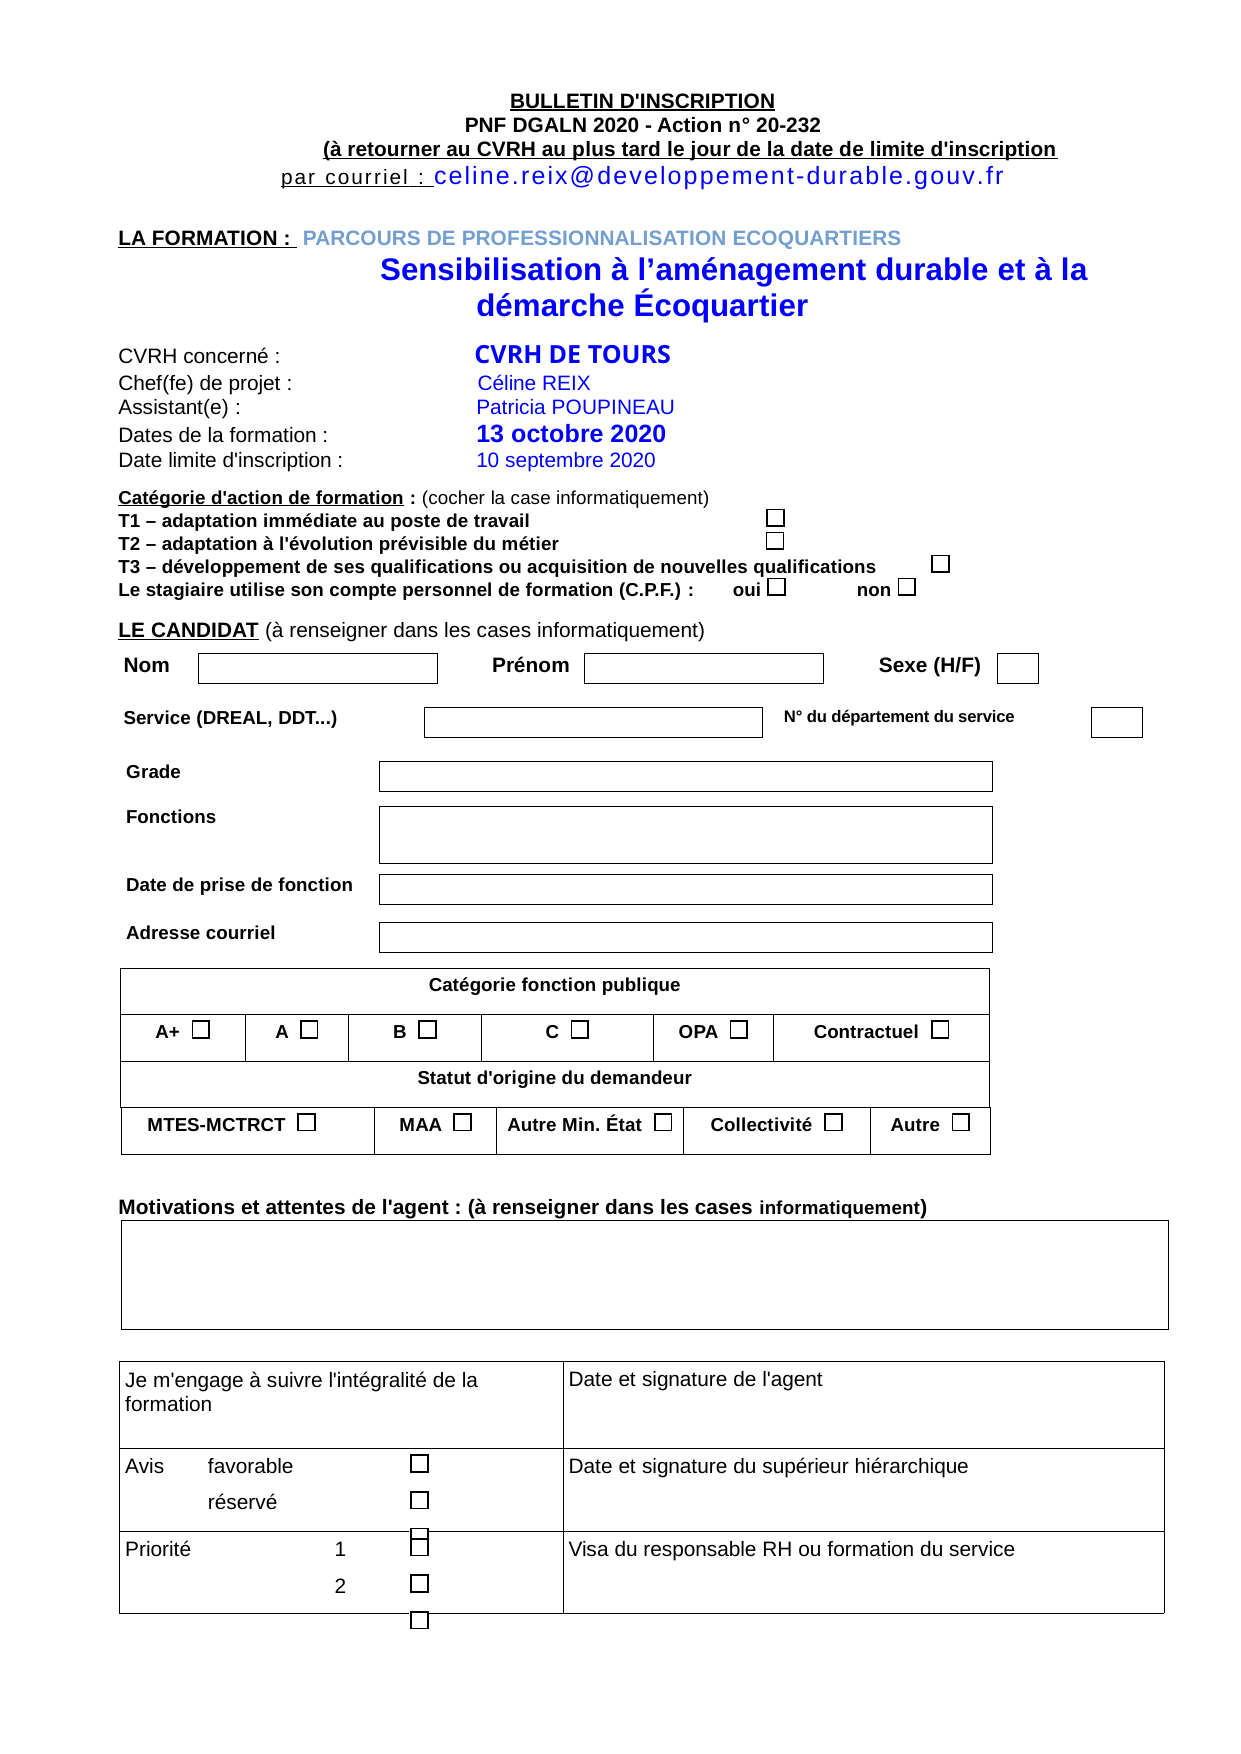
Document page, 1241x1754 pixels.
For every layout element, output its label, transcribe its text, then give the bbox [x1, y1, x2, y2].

text Date limite d'inscription : 10 septembre 2020 [118, 448, 1167, 472]
text par courriel : celine.reix@developpement-durable.gouv.fr [118, 161, 1167, 190]
table_cell Statut d'origine du demandeur [121, 1062, 989, 1107]
table_header Je m'engage à suivre l'intégralité de la formation [120, 1362, 563, 1448]
text Catégorie d'action de formation : (cocher la case informatiquement) [118, 487, 1167, 508]
table_header Service (DREAL, DDT...) [117, 701, 418, 755]
table_cell Fonctions [120, 801, 374, 869]
text (à retourner au CVRH au plus tard le jour de la date de limite d'inscription [213, 137, 1167, 161]
table_header Nom [118, 648, 192, 701]
text LA FORMATION : PARCOURS DE PROFESSIONNALISATION ECOQUARTIERS [118, 226, 1167, 250]
table_cell Avis favorable réservé défavorable [120, 1449, 563, 1531]
table_header MTES-MCTRCT [122, 1108, 374, 1154]
table_cell B [349, 1015, 481, 1061]
text PNF DGALN 2020 - Action n° 20-232 [118, 113, 1167, 137]
text Chef(fe) de projet : Céline REIX [118, 371, 1167, 395]
table_cell Adresse courriel [120, 916, 374, 964]
table_header MAA [375, 1108, 496, 1154]
table_cell [374, 869, 1167, 916]
table_cell [374, 801, 1167, 869]
table_header Autre Min. État [497, 1108, 683, 1154]
table_header [579, 648, 873, 701]
table_cell Contractuel [774, 1015, 989, 1061]
table_cell A [246, 1015, 348, 1061]
text Sensibilisation à l’aménagement durable et à la démarche Écoquartier [118, 250, 1167, 322]
text Dates de la formation : 13 octobre 2020 [118, 419, 1167, 448]
table_cell A+ [121, 1015, 245, 1061]
table_header Autre [871, 1108, 990, 1154]
table_header Catégorie fonction publique [121, 969, 989, 1014]
table_cell Date de prise de fonction [120, 869, 374, 916]
table_header [122, 1221, 1168, 1329]
table_cell OPA [654, 1015, 773, 1061]
table_header [418, 701, 778, 755]
text T1 – adaptation immédiate au poste de travail [118, 508, 1167, 531]
table_header [374, 755, 1167, 801]
table_header Sexe (H/F) [873, 648, 992, 701]
table_header Prénom [486, 648, 578, 701]
text Le stagiaire utilise son compte personnel de formation (C.P.F.) : oui non [118, 577, 1167, 600]
table_header [193, 648, 486, 701]
table_header Collectivité [684, 1108, 870, 1154]
text LE CANDIDAT (à renseigner dans les cases informatiquement) [118, 618, 1167, 642]
text CVRH concerné : CVRH DE TOURS [118, 337, 1167, 371]
text Assistant(e) : Patricia POUPINEAU [118, 395, 1167, 419]
text T2 – adaptation à l'évolution prévisible du métier [118, 531, 1167, 554]
table_header Grade [120, 755, 374, 801]
table_header [992, 648, 1166, 701]
table_cell C [482, 1015, 653, 1061]
table_header Date et signature de l'agent [564, 1362, 1164, 1448]
table_cell Visa du responsable RH ou formation du service [564, 1532, 1164, 1613]
table_header [1085, 701, 1168, 755]
table_cell Date et signature du supérieur hiérarchique [564, 1449, 1164, 1531]
table_cell Priorité 1 2 3 [120, 1532, 563, 1613]
text Motivations et attentes de l'agent : (à renseigner dans les cases informatiquement) [118, 1195, 1167, 1219]
table_cell [374, 916, 1167, 964]
text T3 – développement de ses qualifications ou acquisition de nouvelles qualifications [118, 554, 1167, 577]
table_header N° du département du service [778, 701, 1085, 755]
text BULLETIN D'INSCRIPTION [118, 88, 1167, 113]
